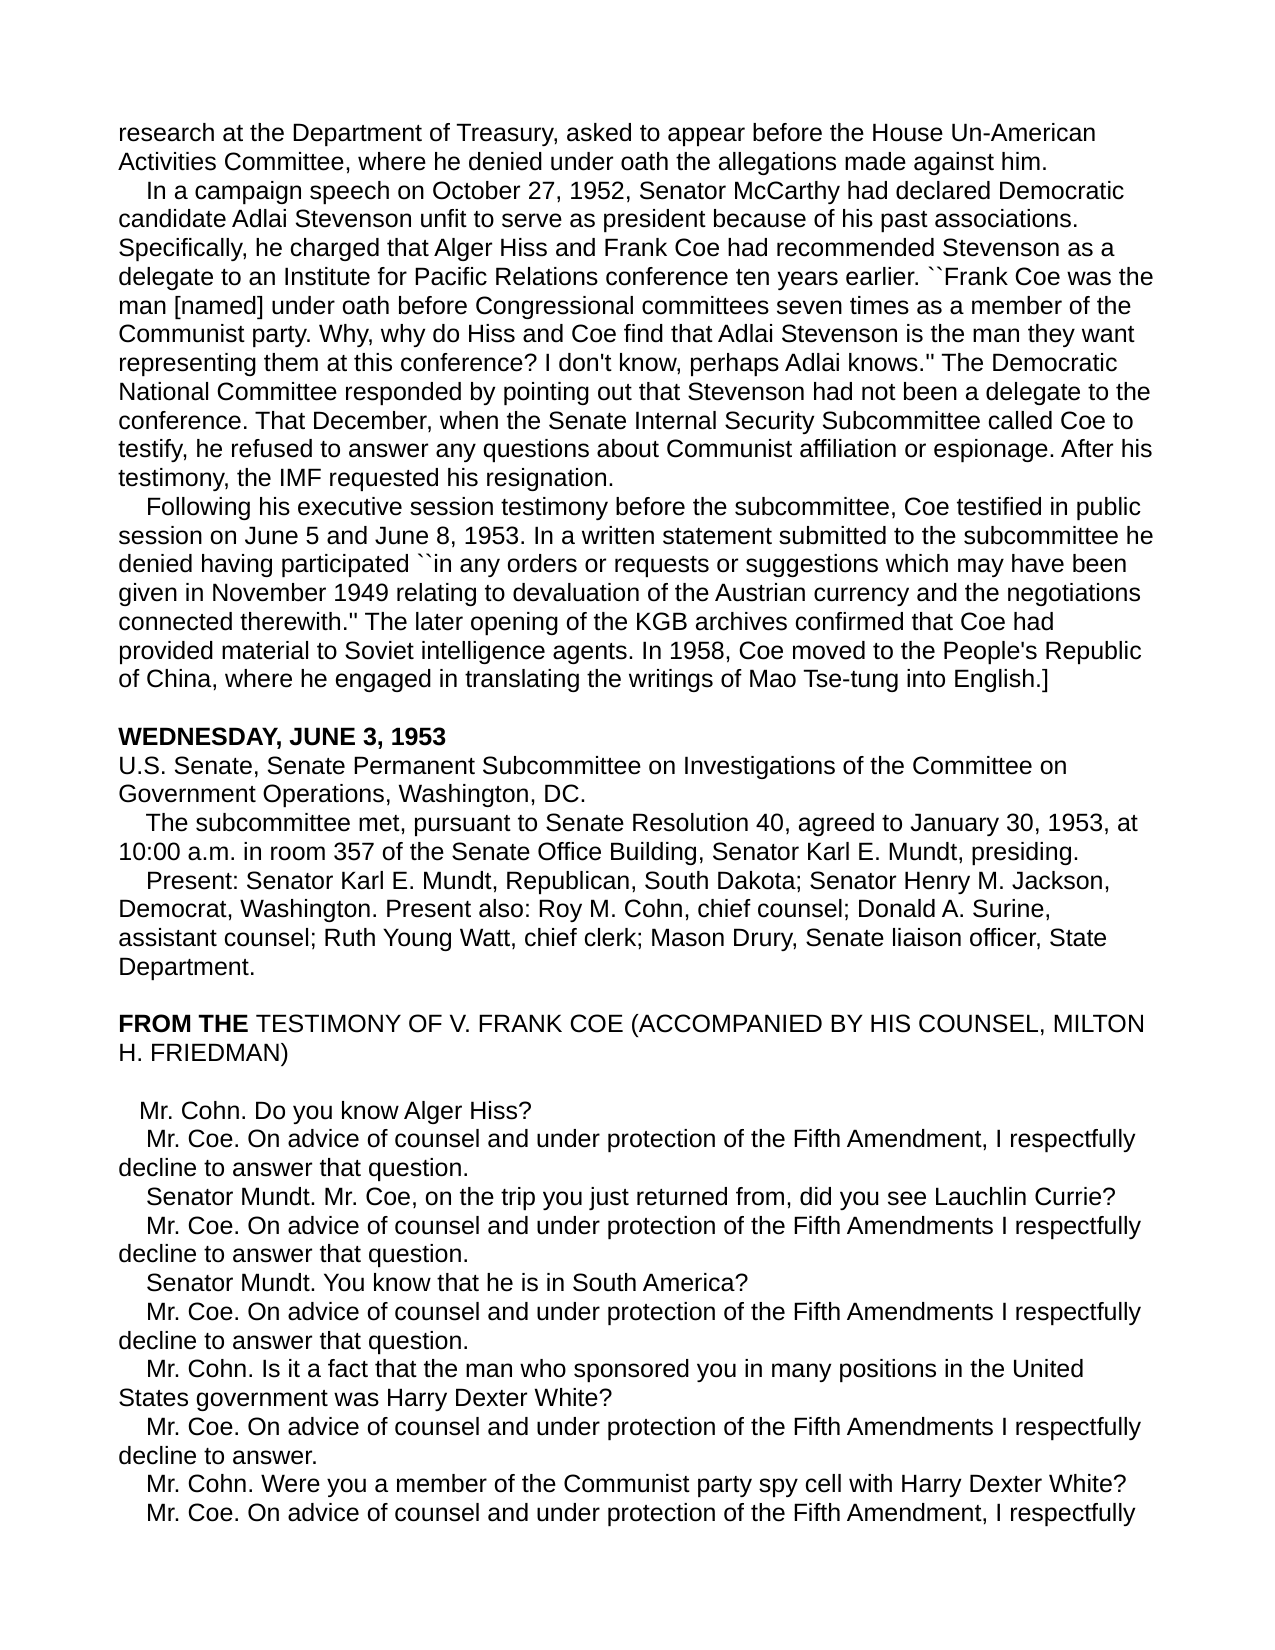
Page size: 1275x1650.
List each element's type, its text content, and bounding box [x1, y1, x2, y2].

text In a campaign speech on October 27, 1952, Senator McCarthy had declared Democratic candidate Adlai Stevenson unfit to serve as president because of his past associations. [118, 176, 1157, 233]
text Mr. Cohn. Is it a fact that the man who sponsored you in many positions in the United States government was Harry Dexter White? [118, 1354, 1157, 1412]
text Mr. Coe. On advice of counsel and under protection of the Fifth Amendment, I respectfully decline to answer that question. [118, 1124, 1157, 1182]
text Mr. Coe. On advice of counsel and under protection of the Fifth Amendments I respectfully decline to answer. [118, 1412, 1157, 1469]
text Following his executive session testimony before the subcommittee, Coe testified in public session on June 5 and June 8, 1953. In a written statement submitted to the subcommittee he denied having participated ``in any orders or requests or suggestions which may have been given in November 1949 relating to devaluation of the Austrian currency and the negotiations connected therewith.'' The later opening of the KGB archives confirmed that Coe had provided material to Soviet intelligence agents. In 1958, Coe moved to the People's Republic of China, where he engaged in translating the writings of Mao Tse-tung into English.] [118, 492, 1157, 693]
text Mr. Cohn. Do you know Alger Hiss? [118, 1096, 1157, 1124]
text WEDNESDAY, JUNE 3, 1953 [118, 722, 1157, 751]
text Mr. Coe. On advice of counsel and under protection of the Fifth Amendments I respectfully decline to answer that question. [118, 1211, 1157, 1268]
text research at the Department of Treasury, asked to appear before the House Un-American Activities Committee, where he denied under oath the allegations made against him. [118, 118, 1157, 176]
text Specifically, he charged that Alger Hiss and Frank Coe had recommended Stevenson as a delegate to an Institute for Pacific Relations conference ten years earlier. ``Frank Coe was the man [named] under oath before Congressional committees seven times as a member of the Communist party. Why, why do Hiss and Coe find that Adlai Stevenson is the man they want representing them at this conference? I don't know, perhaps Adlai knows.'' The Democratic National Committee responded by pointing out that Stevenson had not been a delegate to the conference. That December, when the Senate Internal Security Subcommittee called Coe to testify, he refused to answer any questions about Communist affiliation or espionage. After his testimony, the IMF requested his resignation. [118, 233, 1157, 492]
text U.S. Senate, Senate Permanent Subcommittee on Investigations of the Committee on Government Operations, Washington, DC. [118, 751, 1157, 808]
text FROM THE TESTIMONY OF V. FRANK COE (ACCOMPANIED BY HIS COUNSEL, MILTON H. FRIEDMAN) [118, 1009, 1157, 1067]
text Mr. Cohn. Were you a member of the Communist party spy cell with Harry Dexter White? [118, 1469, 1157, 1498]
text Senator Mundt. Mr. Coe, on the trip you just returned from, did you see Lauchlin Currie? [118, 1182, 1157, 1211]
text Mr. Coe. On advice of counsel and under protection of the Fifth Amendment, I respectfully [118, 1498, 1157, 1527]
text The subcommittee met, pursuant to Senate Resolution 40, agreed to January 30, 1953, at 10:00 a.m. in room 357 of the Senate Office Building, Senator Karl E. Mundt, presiding. [118, 808, 1157, 866]
text Mr. Coe. On advice of counsel and under protection of the Fifth Amendments I respectfully decline to answer that question. [118, 1297, 1157, 1354]
text Present: Senator Karl E. Mundt, Republican, South Dakota; Senator Henry M. Jackson, Democrat, Washington. Present also: Roy M. Cohn, chief counsel; Donald A. Surine, assistant counsel; Ruth Young Watt, chief clerk; Mason Drury, Senate liaison officer, State Department. [118, 866, 1157, 981]
text Senator Mundt. You know that he is in South America? [118, 1268, 1157, 1297]
